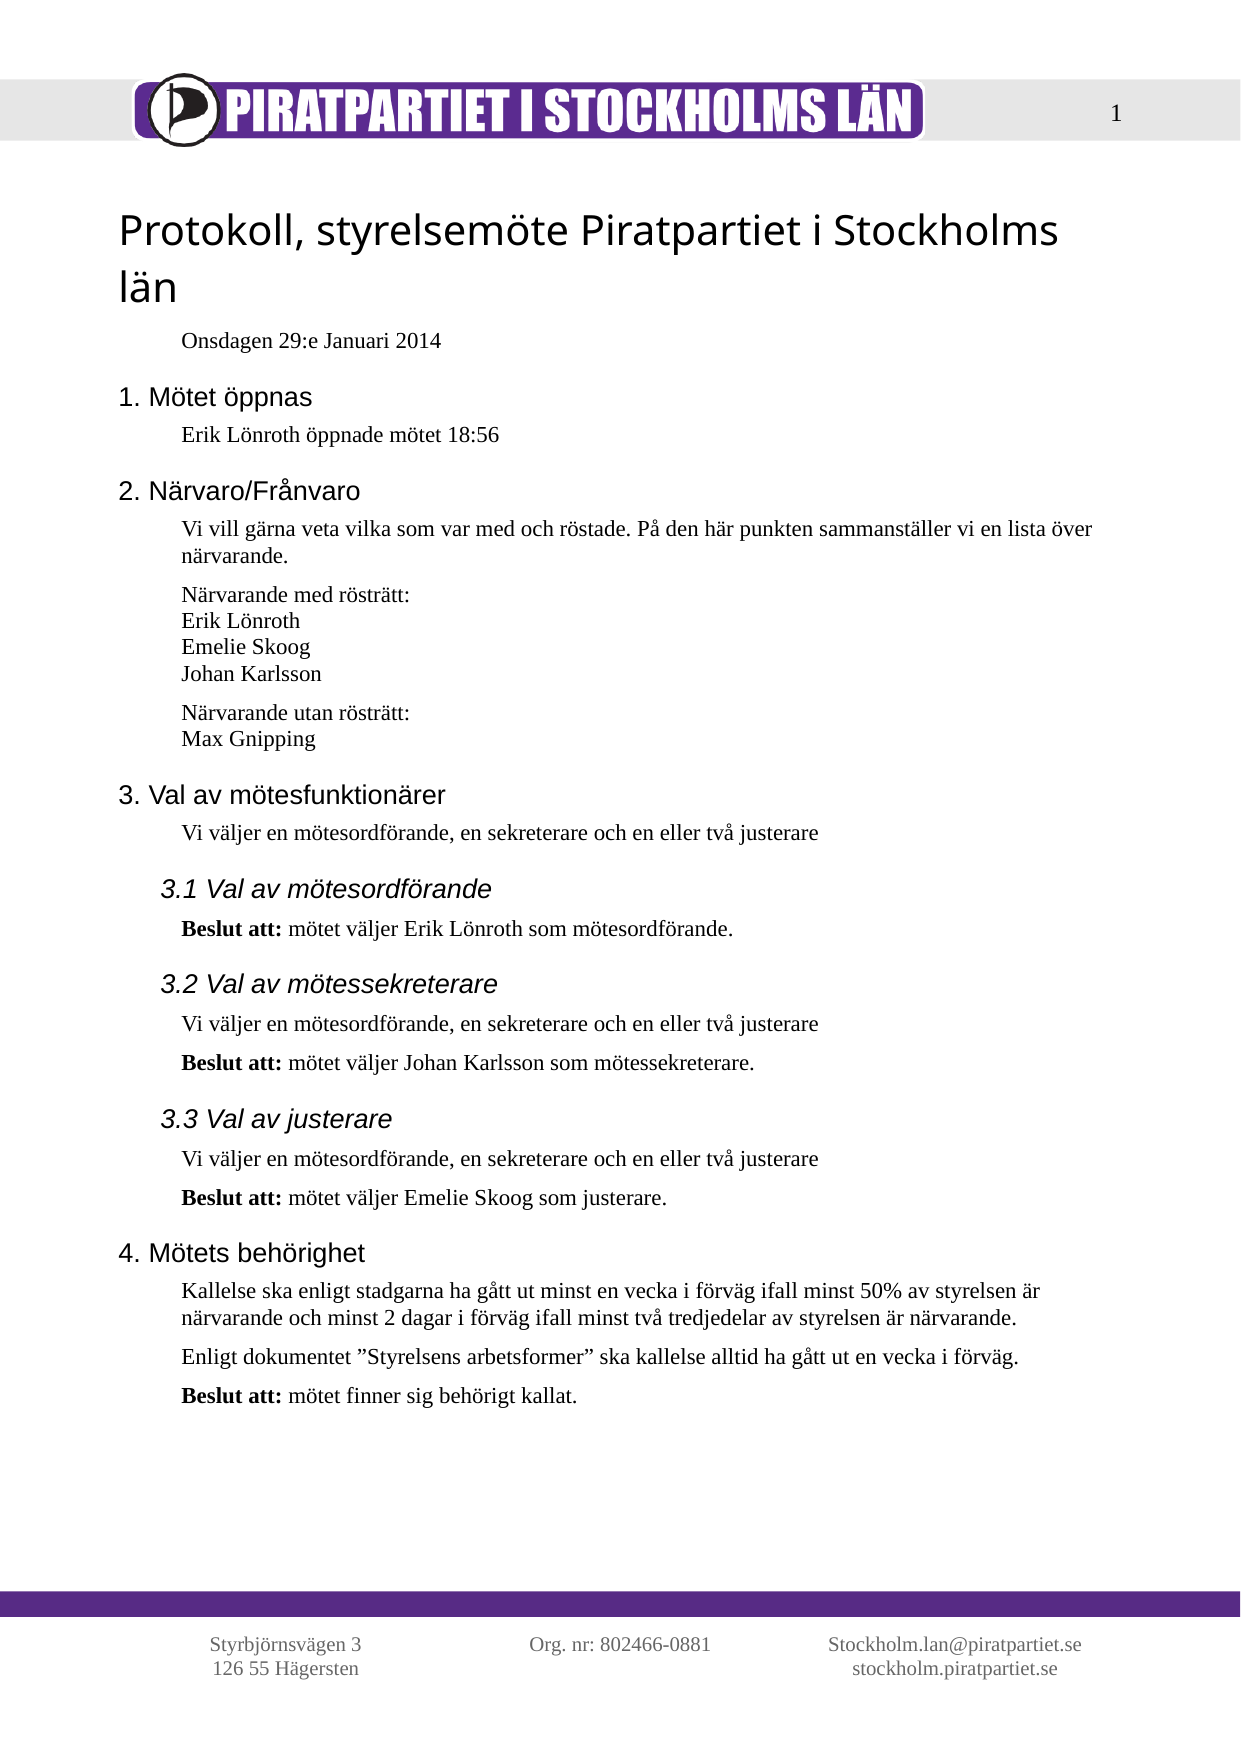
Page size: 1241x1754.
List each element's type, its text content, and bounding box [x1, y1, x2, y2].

text Vi väljer en mötesordförande, en sekreterare och en eller två justerare [181, 1145, 1122, 1171]
text Närvarande med rösträtt: Erik Lönroth Emelie Skoog Johan Karlsson [181, 581, 1122, 686]
text Erik Lönroth öppnade mötet 18:56 [181, 421, 1122, 448]
text Beslut att: mötet väljer Erik Lönroth som mötesordförande. [181, 914, 1122, 941]
title Protokoll, styrelsemöte Piratpartiet i Stockholms län [118, 201, 1122, 315]
text Kallelse ska enligt stadgarna ha gått ut minst en vecka i förväg ifall minst 50% av styrelsen är närvarande och minst 2 dagar i förväg ifall minst två tredjedelar av styrelsen är närvarande. [181, 1278, 1122, 1330]
subtitle Val av mötessekreterare [160, 968, 1122, 1000]
subtitle Val av mötesfunktionärer [118, 779, 1122, 810]
text Vi vill gärna veta vilka som var med och röstade. På den här punkten sammanställer vi en lista över närvarande. [181, 515, 1122, 568]
text Beslut att: mötet finner sig behörigt kallat. [181, 1382, 1122, 1408]
text Vi väljer en mötesordförande, en sekreterare och en eller två justerare [181, 1010, 1122, 1037]
text Enligt dokumentet ”Styrelsens arbetsformer” ska kallelse alltid ha gått ut en vecka i förväg. [181, 1343, 1122, 1369]
subtitle Mötets behörighet [118, 1237, 1122, 1269]
subtitle Val av justerare [160, 1103, 1122, 1134]
text Onsdagen 29:e Januari 2014 [181, 327, 1122, 354]
subtitle Mötet öppnas [118, 381, 1122, 412]
text Närvarande utan rösträtt: Max Gnipping [181, 698, 1122, 751]
subtitle Val av mötesordförande [160, 873, 1122, 904]
text Beslut att: mötet väljer Emelie Skoog som justerare. [181, 1183, 1122, 1210]
text Vi väljer en mötesordförande, en sekreterare och en eller två justerare [181, 819, 1122, 845]
text Beslut att: mötet väljer Johan Karlsson som mötessekreterare. [181, 1049, 1122, 1075]
subtitle Närvaro/Frånvaro [118, 475, 1122, 506]
picture [131, 73, 926, 147]
